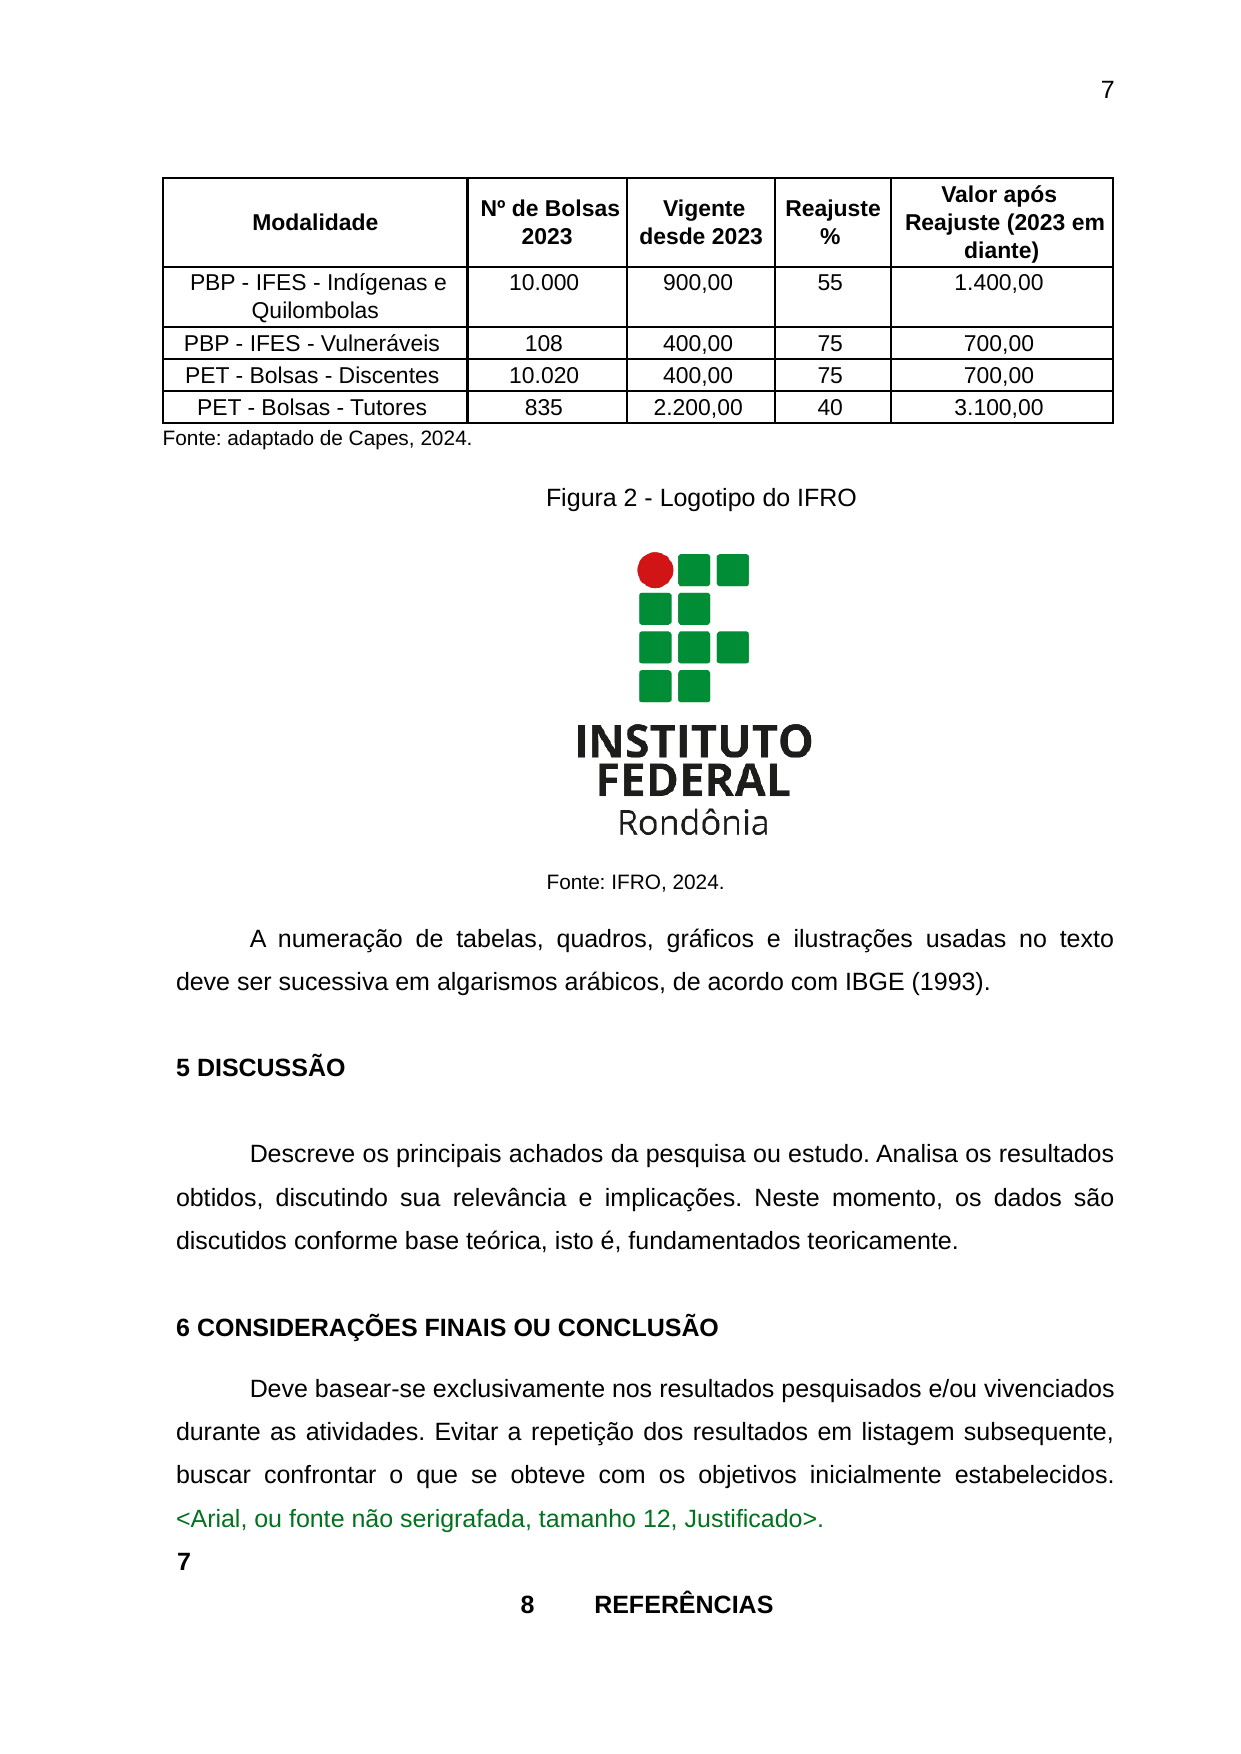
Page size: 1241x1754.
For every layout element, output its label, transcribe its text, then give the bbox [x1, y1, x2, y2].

table_cell 108 [469, 328, 626, 358]
table_header Reajuste % [776, 179, 890, 266]
text Figura 2 - Logotipo do IFRO [281, 483, 1122, 512]
table_cell 75 [776, 328, 890, 358]
table_cell PET - Bolsas - Tutores [164, 392, 466, 422]
subtitle DISCUSSÃO [176, 1053, 1117, 1082]
table_cell 40 [776, 392, 890, 422]
text Descreve os principais achados da pesquisa ou estudo. Analisa os resultados obtidos, discutindo sua relevância e implicações. Neste momento, os dados são discutidos conforme base teórica, isto é, fundamentados teoricamente. [176, 1139, 1116, 1254]
text Fonte: adaptado de Capes, 2024. [162, 424, 1122, 450]
table_cell 2.200,00 [628, 392, 774, 422]
table_cell 10.020 [469, 360, 626, 390]
table_cell 400,00 [628, 328, 774, 358]
table_cell 3.100,00 [892, 392, 1112, 422]
subtitle CONSIDERAÇÕES FINAIS OU CONCLUSÃO [176, 1312, 1117, 1341]
table_header Valor após Reajuste (2023 em diante) [892, 179, 1112, 266]
table_cell 10.000 [469, 268, 626, 326]
table_cell 400,00 [628, 360, 774, 390]
table_cell 835 [469, 392, 626, 422]
table_cell 1.400,00 [892, 268, 1112, 326]
table_header Nº de Bolsas 2023 [469, 179, 626, 266]
table_cell PBP - IFES - Indígenas e Quilombolas [164, 268, 466, 326]
table_cell 700,00 [892, 360, 1112, 390]
table_cell PBP - IFES - Vulneráveis [164, 328, 466, 358]
table_cell PET - Bolsas - Discentes [164, 360, 466, 390]
table_cell 75 [776, 360, 890, 390]
table_header Modalidade [164, 179, 466, 266]
subtitle REFERÊNCIAS [177, 1590, 1117, 1618]
text Fonte: IFRO, 2024. [546, 870, 1122, 894]
table_cell 900,00 [628, 268, 774, 326]
table_header Vigente desde 2023 [628, 179, 774, 266]
table_cell 700,00 [892, 328, 1112, 358]
table_cell 55 [776, 268, 890, 326]
text Deve basear-se exclusivamente nos resultados pesquisados e/ou vivenciados durante as atividades. Evitar a repetição dos resultados em listagem subsequente, buscar confrontar o que se obteve com os objetivos inicialmente estabelecidos. <Arial, ou fonte não serigrafada, tamanho 12, Justificado>. [176, 1374, 1116, 1532]
text A numeração de tabelas, quadros, gráficos e ilustrações usadas no texto deve ser sucessiva em algarismos arábicos, de acordo com IBGE (1993). [176, 924, 1116, 996]
